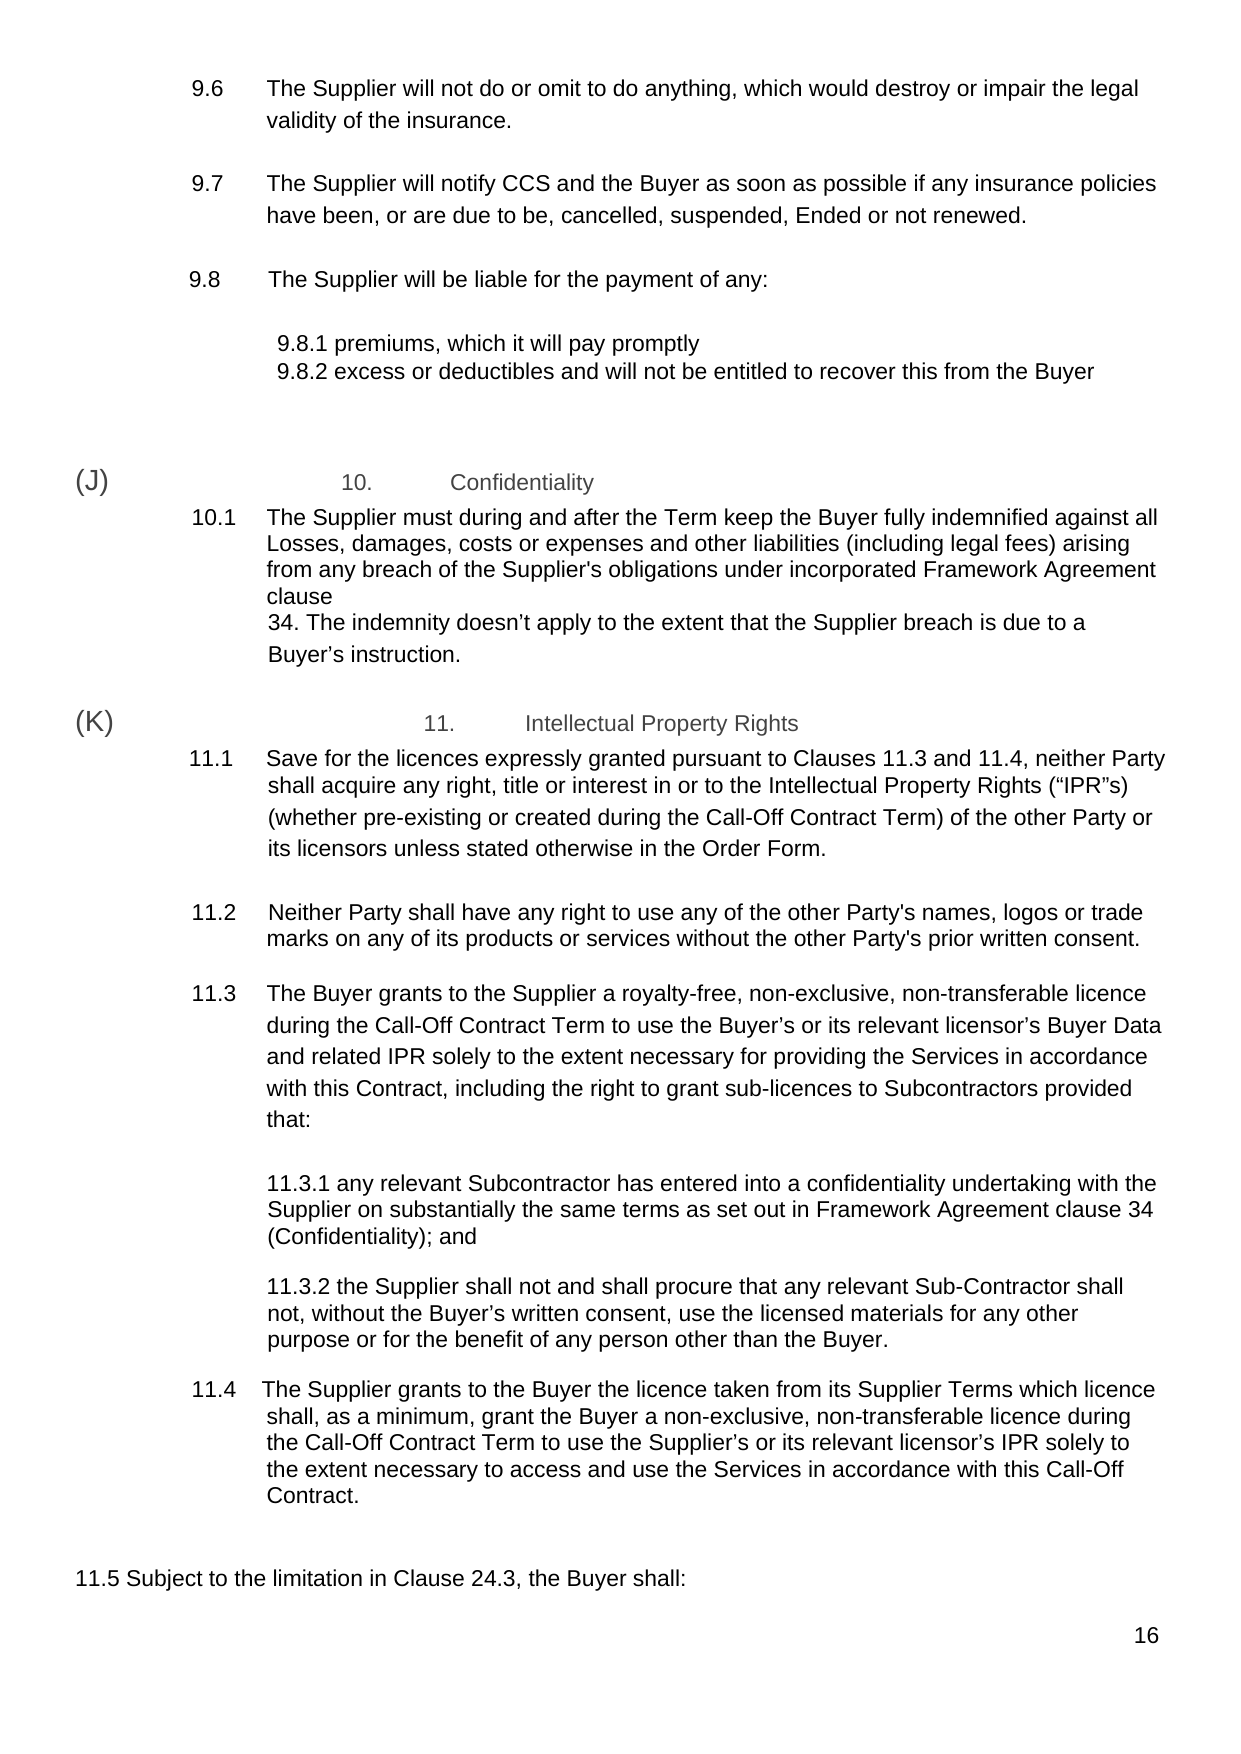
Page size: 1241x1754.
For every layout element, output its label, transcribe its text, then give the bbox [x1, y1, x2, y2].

text 11.3 The Buyer grants to the Supplier a royalty-free, non-exclusive, non-transferable licence during the Call-Off Contract Term to use the Buyer’s or its relevant licensor’s Buyer Data and related IPR solely to the extent necessary for providing the Services in accordance with this Contract, including the right to grant sub-licences to Subcontractors provided that: [191, 980, 1164, 1133]
text 11.3.1 any relevant Subcontractor has entered into a confidentiality undertaking with the Supplier on substantially the same terms as set out in Framework Agreement clause 34 (Confidentiality); and [266, 1170, 1164, 1249]
text 9.8 The Supplier will be liable for the payment of any: [75, 266, 1165, 292]
text 10.1 The Supplier must during and after the Term keep the Buyer fully indemnified against all Losses, damages, costs or expenses and other liabilities (including legal fees) arising from any breach of the Supplier's obligations under incorporated Framework Agreement clause [191, 503, 1164, 609]
text 34. The indemnity doesn’t apply to the extent that the Supplier breach is due to a Buyer’s instruction. [268, 609, 1164, 667]
text 9.6 The Supplier will not do or omit to do anything, which would destroy or impair the legal validity of the insurance. [191, 75, 1164, 133]
subtitle 10. Confidentiality [75, 463, 1165, 496]
subtitle 11. Intellectual Property Rights [75, 704, 1165, 738]
text 11.1 Save for the licences expressly granted pursuant to Clauses 11.3 and 11.4, neither Party [75, 745, 1165, 771]
text 9.8.1 premiums, which it will pay promptly [75, 330, 1165, 356]
text shall acquire any right, title or interest in or to the Intellectual Property Rights (“IPR”s) (whether pre-existing or created during the Call-Off Contract Term) of the other Party or its licensors unless stated otherwise in the Order Form. [268, 772, 1164, 861]
text 9.8.2 excess or deductibles and will not be entitled to recover this from the Buyer [75, 358, 1165, 384]
text 9.7 The Supplier will notify CCS and the Buyer as soon as possible if any insurance policies have been, or are due to be, cancelled, suspended, Ended or not renewed. [191, 170, 1164, 228]
text 11.5 Subject to the limitation in Clause 24.3, the Buyer shall: [75, 1565, 1164, 1591]
text 11.4 The Supplier grants to the Buyer the licence taken from its Supplier Terms which licence shall, as a minimum, grant the Buyer a non-exclusive, non-transferable licence during the Call-Off Contract Term to use the Supplier’s or its relevant licensor’s IPR solely to the extent necessary to access and use the Services in accordance with this Call-Off Contract. [191, 1376, 1164, 1508]
text 11.2 Neither Party shall have any right to use any of the other Party's names, logos or trade marks on any of its products or services without the other Party's prior written consent. [191, 899, 1164, 952]
text 11.3.2 the Supplier shall not and shall procure that any relevant Sub-Contractor shall not, without the Buyer’s written consent, use the licensed materials for any other purpose or for the benefit of any person other than the Buyer. [266, 1273, 1164, 1352]
